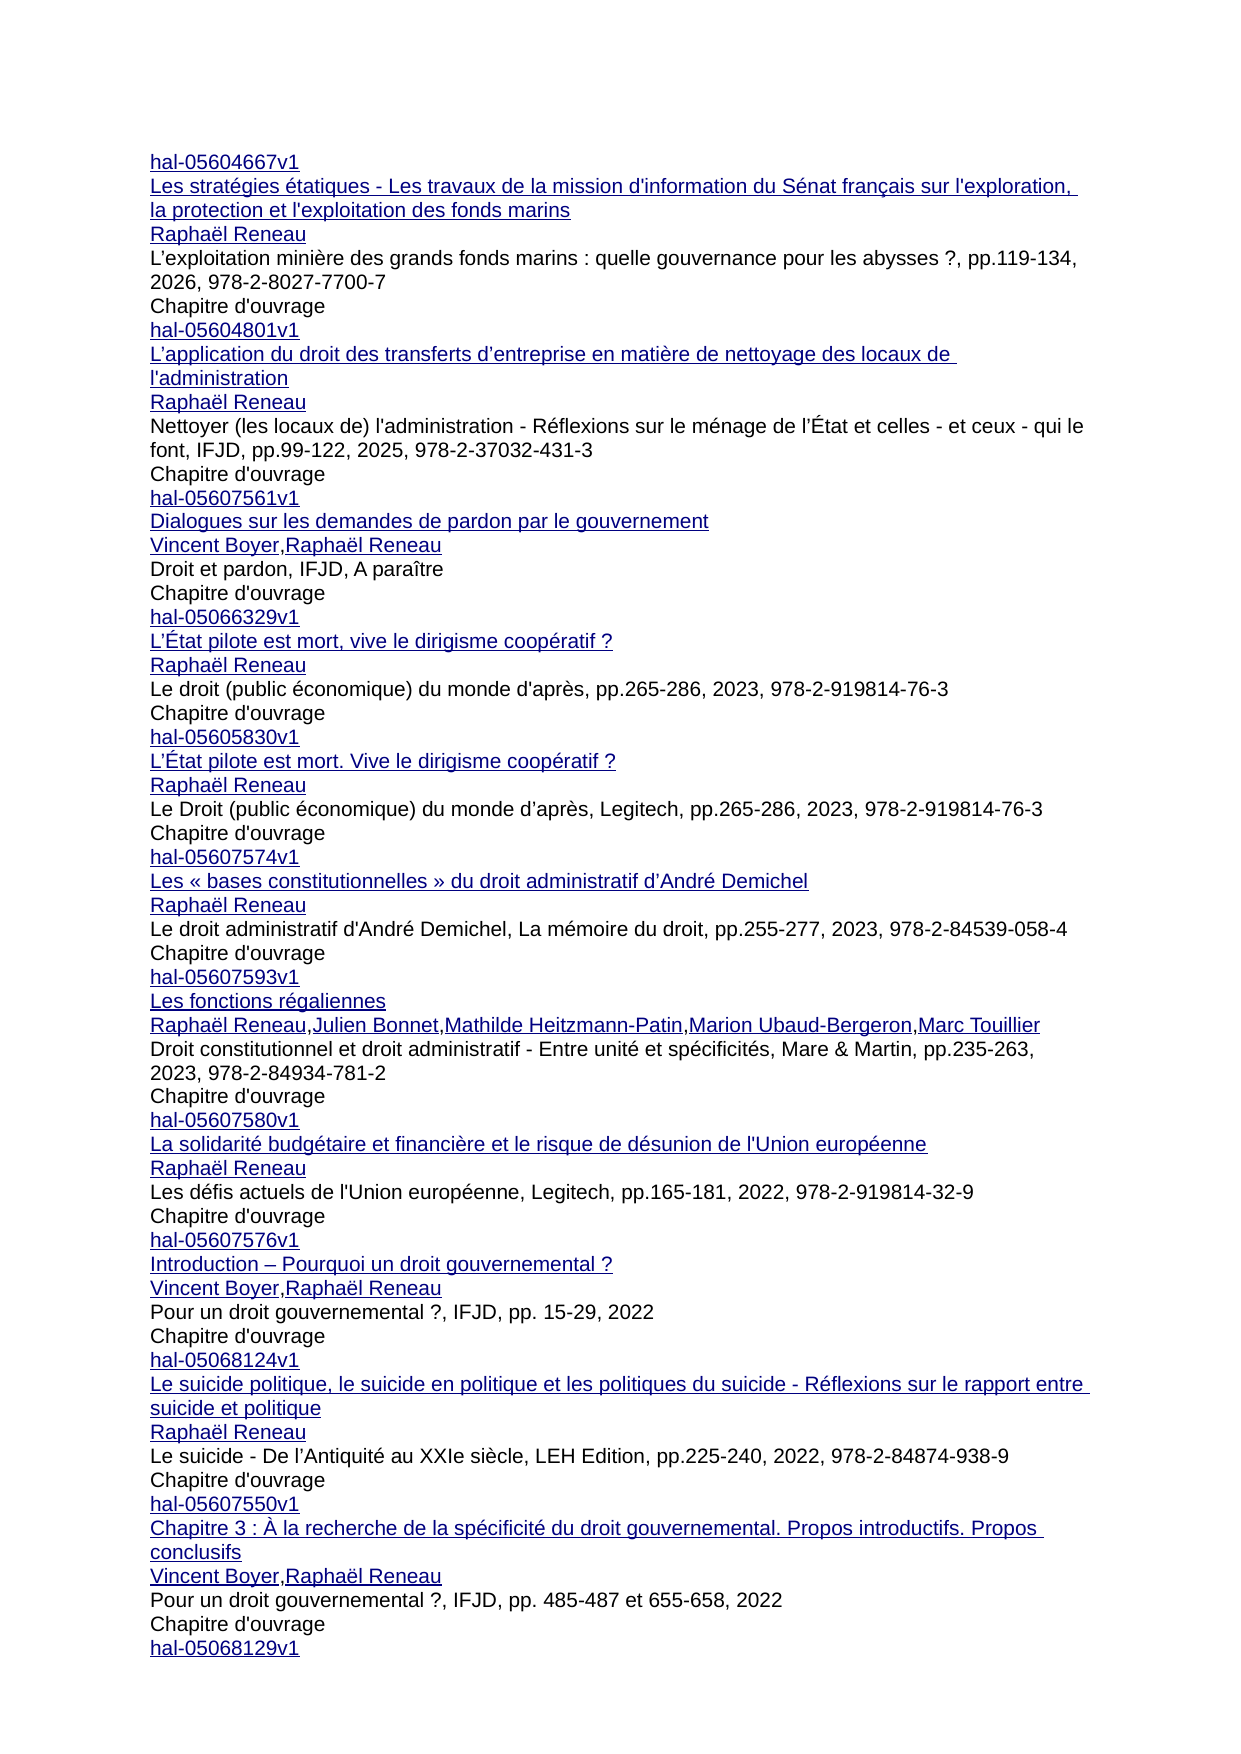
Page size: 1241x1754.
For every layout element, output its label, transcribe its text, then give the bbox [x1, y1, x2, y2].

table_cell L’État pilote est mort. Vive le dirigisme coopératif ? Raphaël Reneau Le Droit (public économique) du monde d’après, Legitech, pp.265-286, 2023, 978-2-919814-76-3 Chapitre d'ouvrage hal-05607574v1 [150, 749, 1090, 869]
table_cell Les stratégies étatiques - Les travaux de la mission d'information du Sénat français sur l'exploration, la protection et l'exploitation des fonds marins Raphaël Reneau L’exploitation minière des grands fonds marins : quelle gouvernance pour les abysses ?, pp.119-134, 2026, 978-2-8027-7700-7 Chapitre d'ouvrage hal-05604801v1 [150, 174, 1090, 342]
table_cell L’État pilote est mort, vive le dirigisme coopératif ? Raphaël Reneau Le droit (public économique) du monde d'après, pp.265-286, 2023, 978-2-919814-76-3 Chapitre d'ouvrage hal-05605830v1 [150, 629, 1090, 749]
table_cell Introduction – Pourquoi un droit gouvernemental ? Vincent Boyer,Raphaël Reneau Pour un droit gouvernemental ?, IFJD, pp. 15-29, 2022 Chapitre d'ouvrage hal-05068124v1 [150, 1252, 1090, 1372]
table_cell Les fonctions régaliennes Raphaël Reneau,Julien Bonnet,Mathilde Heitzmann-Patin,Marion Ubaud-Bergeron,Marc Touillier Droit constitutionnel et droit administratif - Entre unité et spécificités, Mare & Martin, pp.235-263, 2023, 978-2-84934-781-2 Chapitre d'ouvrage hal-05607580v1 [150, 989, 1090, 1132]
table_cell L’application du droit des transferts d’entreprise en matière de nettoyage des locaux de l'administration Raphaël Reneau Nettoyer (les locaux de) l'administration - Réflexions sur le ménage de l’État et celles - et ceux - qui le font, IFJD, pp.99-122, 2025, 978-2-37032-431-3 Chapitre d'ouvrage hal-05607561v1 [150, 342, 1090, 509]
table_cell La solidarité budgétaire et financière et le risque de désunion de l'Union européenne Raphaël Reneau Les défis actuels de l'Union européenne, Legitech, pp.165-181, 2022, 978-2-919814-32-9 Chapitre d'ouvrage hal-05607576v1 [150, 1132, 1090, 1252]
table_cell Les « bases constitutionnelles » du droit administratif d’André Demichel Raphaël Reneau Le droit administratif d'André Demichel, La mémoire du droit, pp.255-277, 2023, 978-2-84539-058-4 Chapitre d'ouvrage hal-05607593v1 [150, 869, 1090, 988]
table_cell Le suicide politique, le suicide en politique et les politiques du suicide - Réflexions sur le rapport entre [150, 1372, 1090, 1393]
table_cell Dialogues sur les demandes de pardon par le gouvernement Vincent Boyer,Raphaël Reneau Droit et pardon, IFJD, A paraître Chapitre d'ouvrage hal-05066329v1 [150, 509, 1090, 629]
table_cell Chapitre 3 : À la recherche de la spécificité du droit gouvernemental. Propos introductifs. Propos conclusifs Vincent Boyer,Raphaël Reneau Pour un droit gouvernemental ?, IFJD, pp. 485-487 et 655-658, 2022 Chapitre d'ouvrage hal-05068129v1 [150, 1516, 1090, 1659]
table_cell suicide et politique Raphaël Reneau Le suicide - De l’Antiquité au XXIe siècle, LEH Edition, pp.225-240, 2022, 978-2-84874-938-9 Chapitre d'ouvrage hal-05607550v1 [150, 1394, 1090, 1516]
table_cell hal-05604667v1 [150, 150, 1090, 174]
